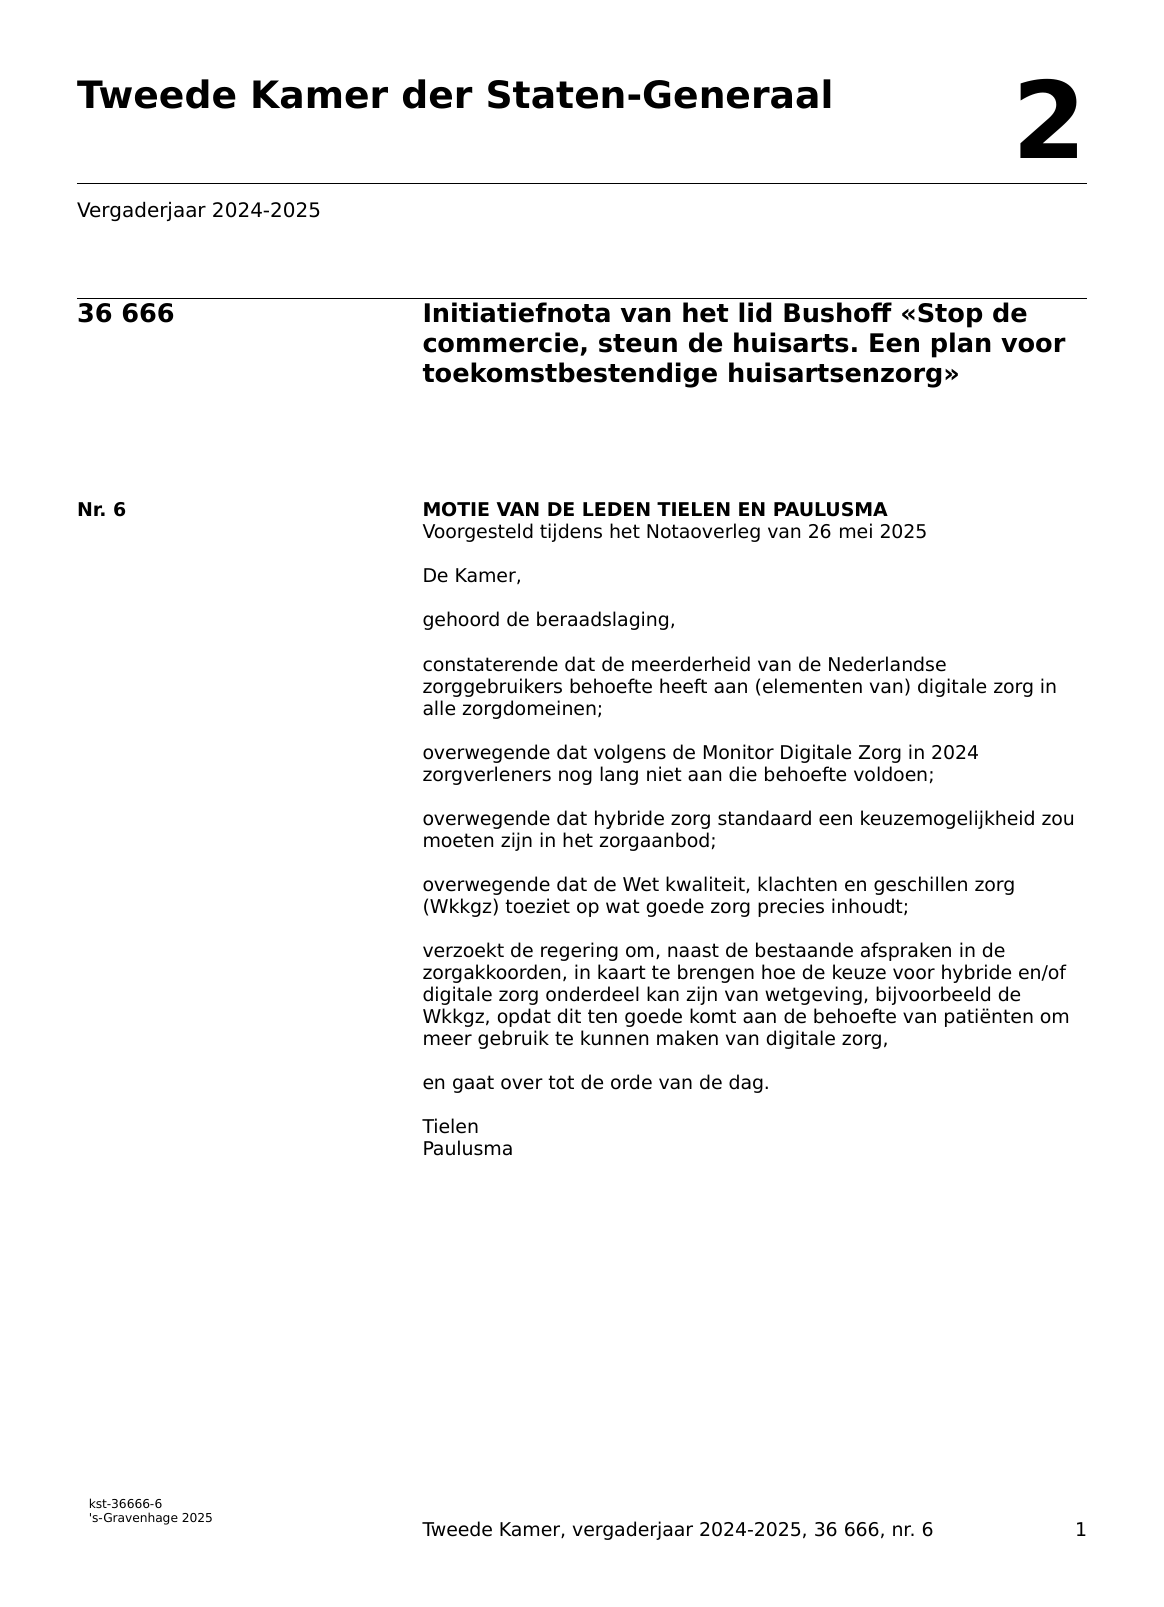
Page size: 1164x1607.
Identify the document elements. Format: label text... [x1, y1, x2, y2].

table_header 2 [886, 59, 1087, 183]
text 's-Gravenhage 2025 [88, 1511, 323, 1525]
text en gaat over tot de orde van de dag. [422, 1072, 1087, 1094]
text kst-36666-6 [88, 1497, 323, 1511]
text Paulusma [422, 1138, 1087, 1160]
subtitle Nr. 6 MOTIE VAN DE LEDEN TIELEN EN PAULUSMA [77, 499, 1087, 521]
text overwegende dat hybride zorg standaard een keuzemogelijkheid zou moeten zijn in het zorgaanbod; [422, 808, 1087, 852]
text De Kamer, [422, 565, 1087, 587]
table_header Tweede Kamer der Staten-Generaal [77, 59, 886, 183]
table_cell Vergaderjaar 2024-2025 [77, 184, 1087, 298]
text constaterende dat de meerderheid van de Nederlandse zorggebruikers behoefte heeft aan (elementen van) digitale zorg in alle zorgdomeinen; [422, 653, 1087, 719]
text verzoekt de regering om, naast de bestaande afspraken in de zorgakkoorden, in kaart te brengen hoe de keuze voor hybride en/of digitale zorg onderdeel kan zijn van wetgeving, bijvoorbeeld de Wkkgz, opdat dit ten goede komt aan de behoefte van patiënten om meer gebruik te kunnen maken van digitale zorg, [422, 940, 1087, 1050]
text gehoord de beraadslaging, [422, 609, 1087, 631]
text Voorgesteld tijdens het Notaoverleg van 26 mei 2025 [422, 521, 1087, 543]
text Tielen [422, 1116, 1087, 1138]
text overwegende dat volgens de Monitor Digitale Zorg in 2024 zorgverleners nog lang niet aan die behoefte voldoen; [422, 742, 1087, 786]
subtitle 36 666 Initiatiefnota van het lid Bushoff «Stop de commercie, steun de huisarts. Een plan voor toekomstbestendige huisartsenzorg» [77, 299, 1087, 388]
text overwegende dat de Wet kwaliteit, klachten en geschillen zorg (Wkkgz) toeziet op wat goede zorg precies inhoudt; [422, 874, 1087, 918]
